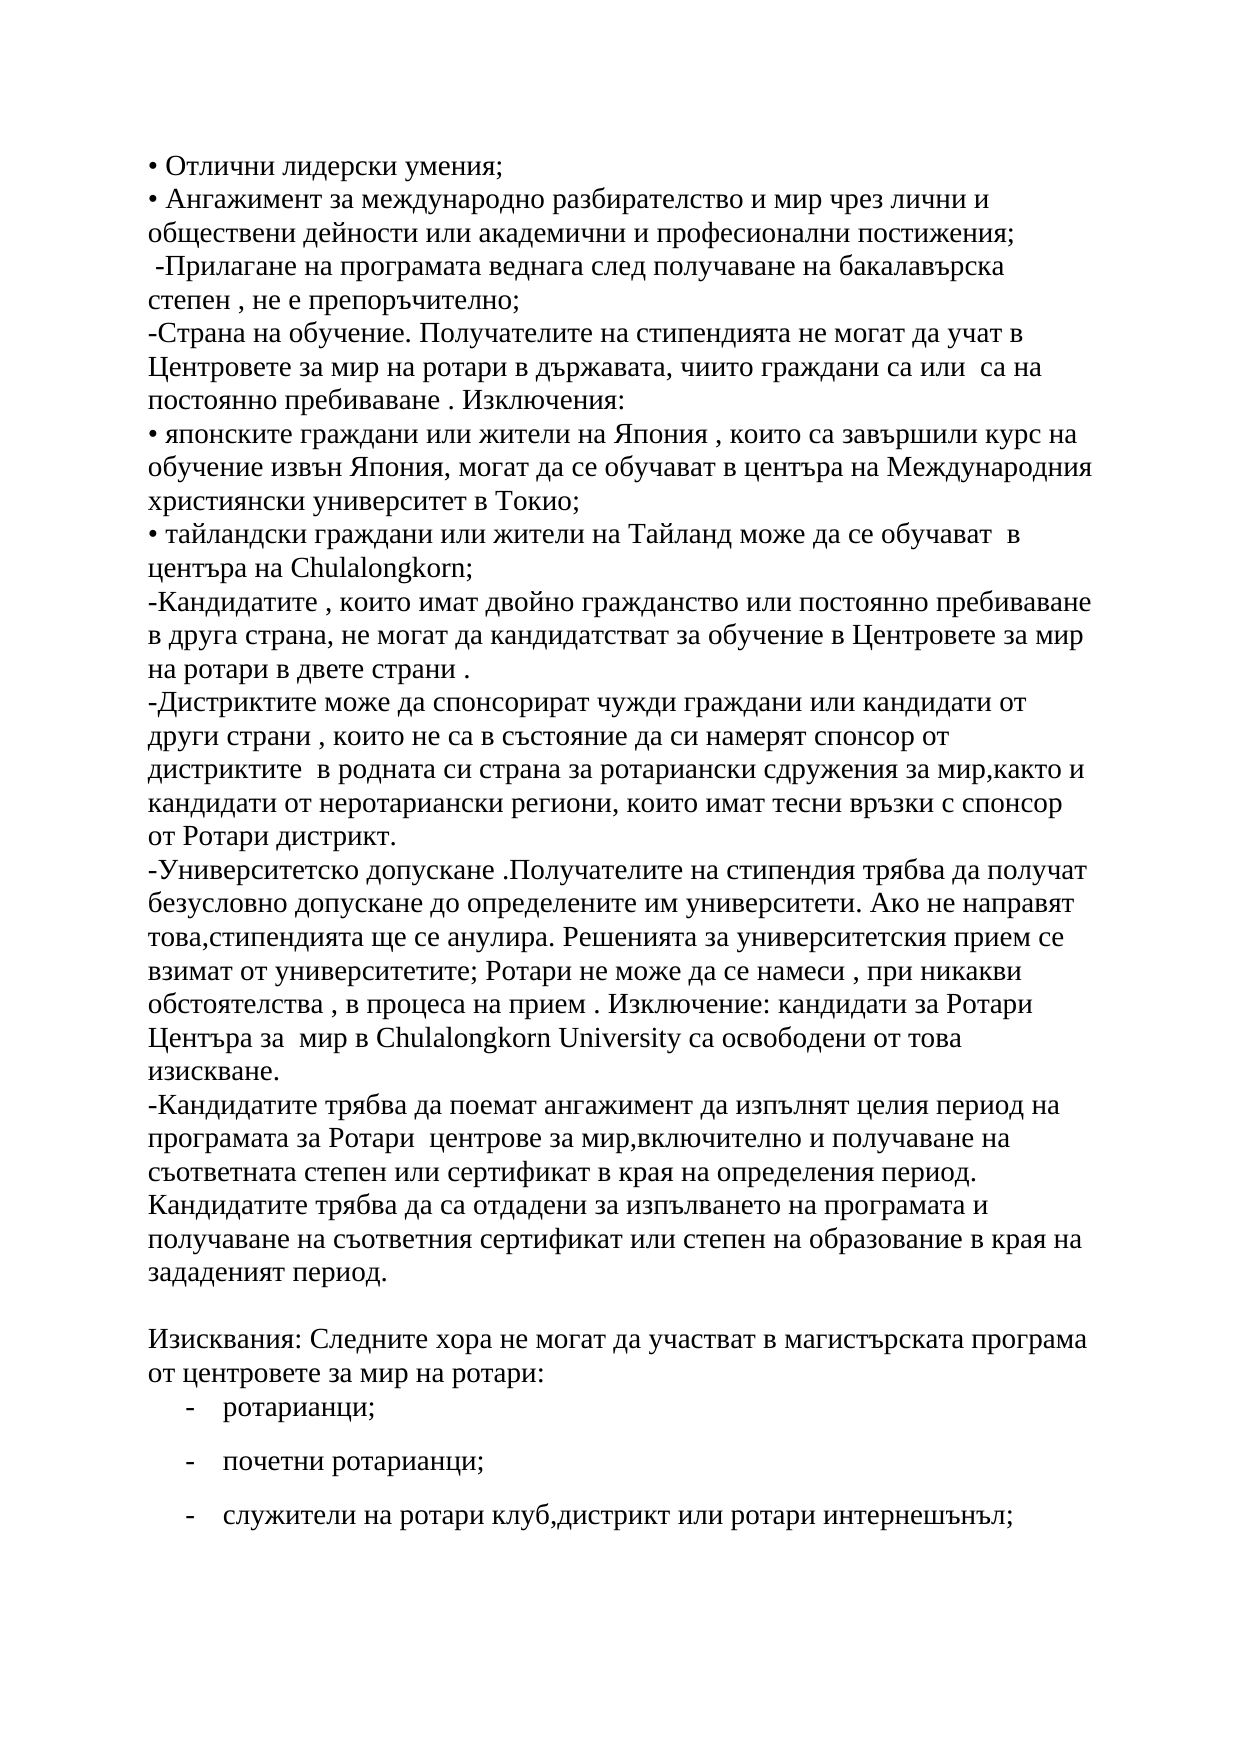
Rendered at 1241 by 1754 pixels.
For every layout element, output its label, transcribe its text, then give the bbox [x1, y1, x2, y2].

text • Отлични лидерски умения; [148, 148, 1093, 181]
text • Ангажимент за международно разбирателство и мир чрез лични и обществени дейности или академични и професионални постижения; [148, 181, 1093, 248]
text • тайландски граждани или жители на Тайланд може да се обучават в центъра на Chulalongkorn; [148, 517, 1093, 584]
text • японските граждани или жители на Япония , които са завършили курс на обучение извън Япония, могат да се обучават в центъра на Международния християнски университет в Токио; [148, 416, 1093, 517]
text -Прилагане на програмата веднага след получаване на бакалавърска степен , не е препоръчително; [148, 248, 1093, 315]
text Кандидатите трябва да са отдадени за изпълването на програмата и получаване на съответния сертификат или степен на образование в края на зададеният период. [148, 1187, 1093, 1288]
text -Дистриктите може да спонсорират чужди граждани или кандидати от други страни , които не са в състояние да си намерят спонсор от дистриктите в родната си страна за ротариански сдружения за мир,както и кандидати от неротариански региони, които имат тесни връзки с спонсор от Ротари дистрикт. [148, 684, 1093, 852]
list почетни ротарианци; [185, 1443, 1093, 1477]
text -Кандидатите трябва да поемат ангажимент да изпълнят целия период на програмата за Ротари центрове за мир,включително и получаване на съответната степен или сертификат в края на определения период. [148, 1087, 1093, 1187]
text -Кандидатите , които имат двойно гражданство или постоянно пребиваване в друга страна, не могат да кандидатстват за обучение в Центровете за мир на ротари в двете страни . [148, 584, 1093, 684]
text -Страна на обучение. Получателите на стипендията не могат да учат в Центровете за мир на ротари в държавата, чиито граждани са или са на постоянно пребиваване . Изключения: [148, 315, 1093, 416]
text Изисквания: Следните хора не могат да участват в магистърската програма от центровете за мир на ротари: [148, 1322, 1093, 1389]
list служители на ротари клуб,дистрикт или ротари интернешънъл; [185, 1497, 1093, 1531]
text -Университетско допускане .Получателите на стипендия трябва да получат безусловно допускане до определените им университети. Ако не направят това,стипендията ще се анулира. Решенията за университетския прием се взимат от университетите; Ротари не може да се намеси , при никакви обстоятелства , в процеса на прием . Изключение: кандидати за Ротари Центъра за мир в Chulalongkorn University са освободени от това изискване. [148, 852, 1093, 1087]
list ротарианци; [185, 1389, 1093, 1422]
